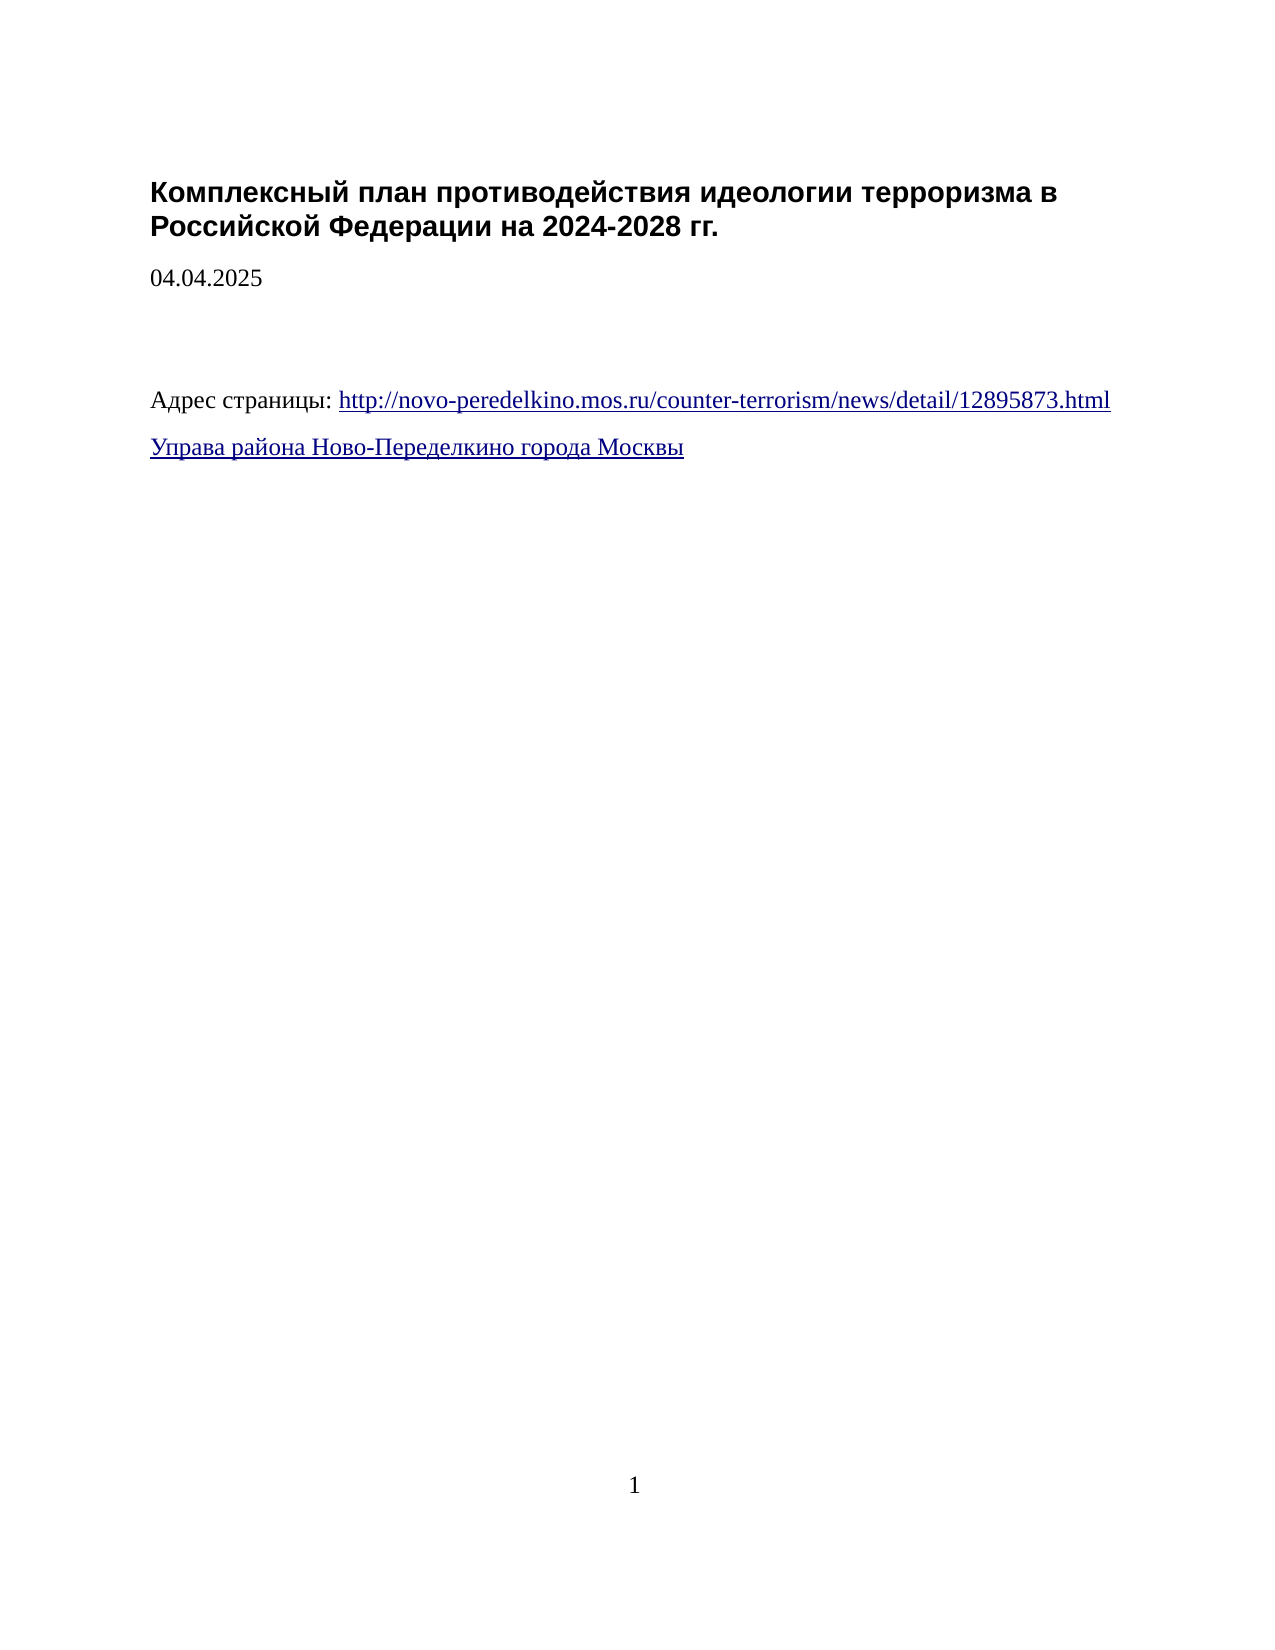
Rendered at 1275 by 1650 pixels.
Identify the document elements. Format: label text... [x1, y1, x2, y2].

text Адрес страницы: http://novo-peredelkino.mos.ru/counter-terrorism/news/detail/12895873.html [150, 386, 1125, 414]
text 04.04.2025 [150, 263, 1125, 292]
text Управа района Ново-Переделкино города Москвы [150, 432, 1125, 461]
subtitle Комплексный план противодействия идеологии терроризма в Российской Федерации на 2024-2028 гг. [150, 175, 1125, 242]
